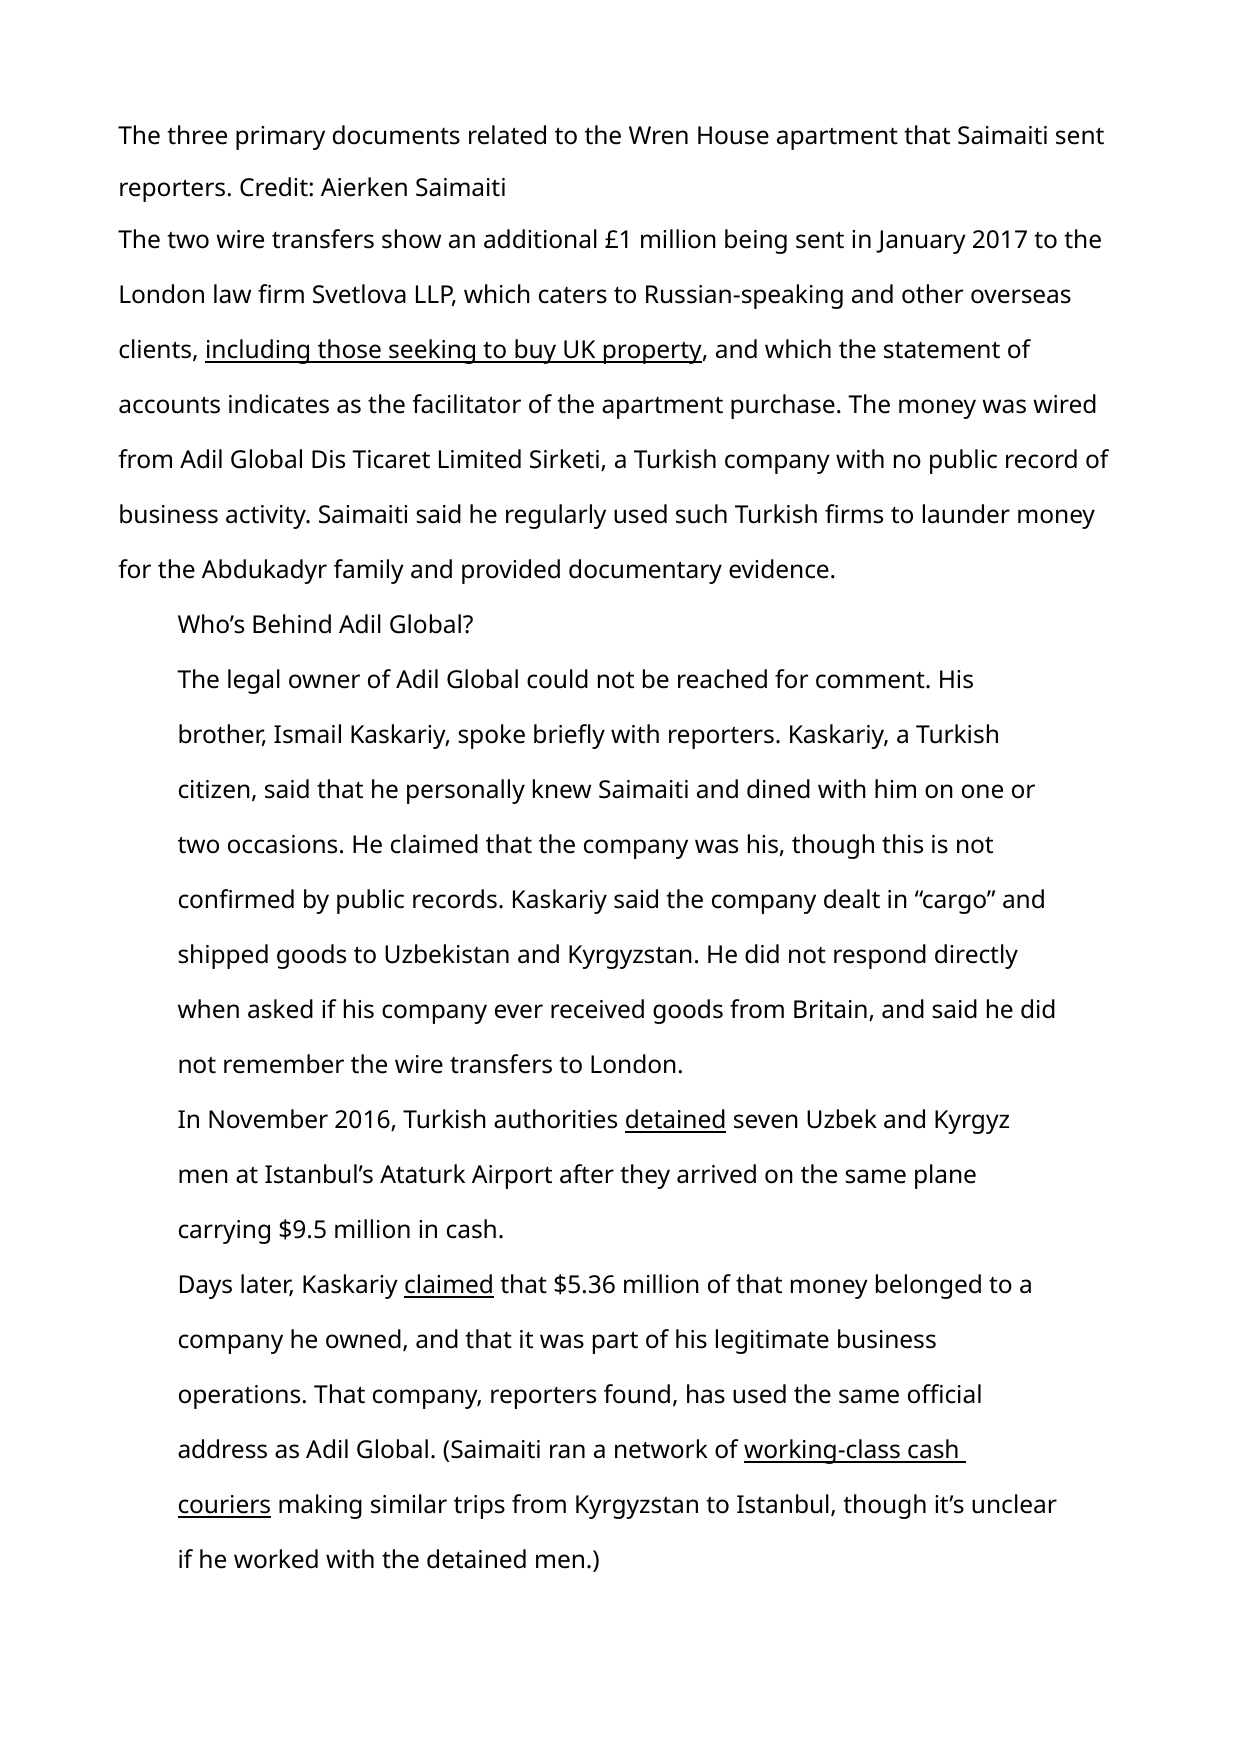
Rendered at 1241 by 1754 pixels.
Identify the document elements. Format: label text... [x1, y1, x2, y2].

text The two wire transfers show an additional £1 million being sent in January 2017 to the London law firm Svetlova LLP, which caters to Russian-speaking and other overseas clients, including those seeking to buy UK property, and which the statement of accounts indicates as the facilitator of the apartment purchase. The money was wired from Adil Global Dis Ticaret Limited Sirketi, a Turkish company with no public record of business activity. Saimaiti said he regularly used such Turkish firms to launder money for the Abdukadyr family and provided documentary evidence. [118, 223, 1122, 586]
text In November 2016, Turkish authorities detained seven Uzbek and Kyrgyz men at Istanbul’s Ataturk Airport after they arrived on the same plane carrying $9.5 million in cash. [177, 1103, 1063, 1246]
text Days later, Kaskariy claimed that $5.36 million of that money belonged to a company he owned, and that it was part of his legitimate business operations. That company, reporters found, has used the same official address as Adil Global. (Saimaiti ran a network of working-class cash couriers making similar trips from Kyrgyzstan to Istanbul, though it’s unclear if he worked with the detained men.) [177, 1268, 1063, 1576]
text The three primary documents related to the Wren House apartment that Saimaiti sent reporters. Credit: Aierken Saimaiti [118, 118, 1122, 204]
text Who’s Behind Adil Global? [177, 608, 1063, 641]
text The legal owner of Adil Global could not be reached for comment. His brother, Ismail Kaskariy, spoke briefly with reporters. Kaskariy, a Turkish citizen, said that he personally knew Saimaiti and dined with him on one or two occasions. He claimed that the company was his, though this is not confirmed by public records. Kaskariy said the company dealt in “cargo” and shipped goods to Uzbekistan and Kyrgyzstan. He did not respond directly when asked if his company ever received goods from Britain, and said he did not remember the wire transfers to London. [177, 663, 1063, 1081]
